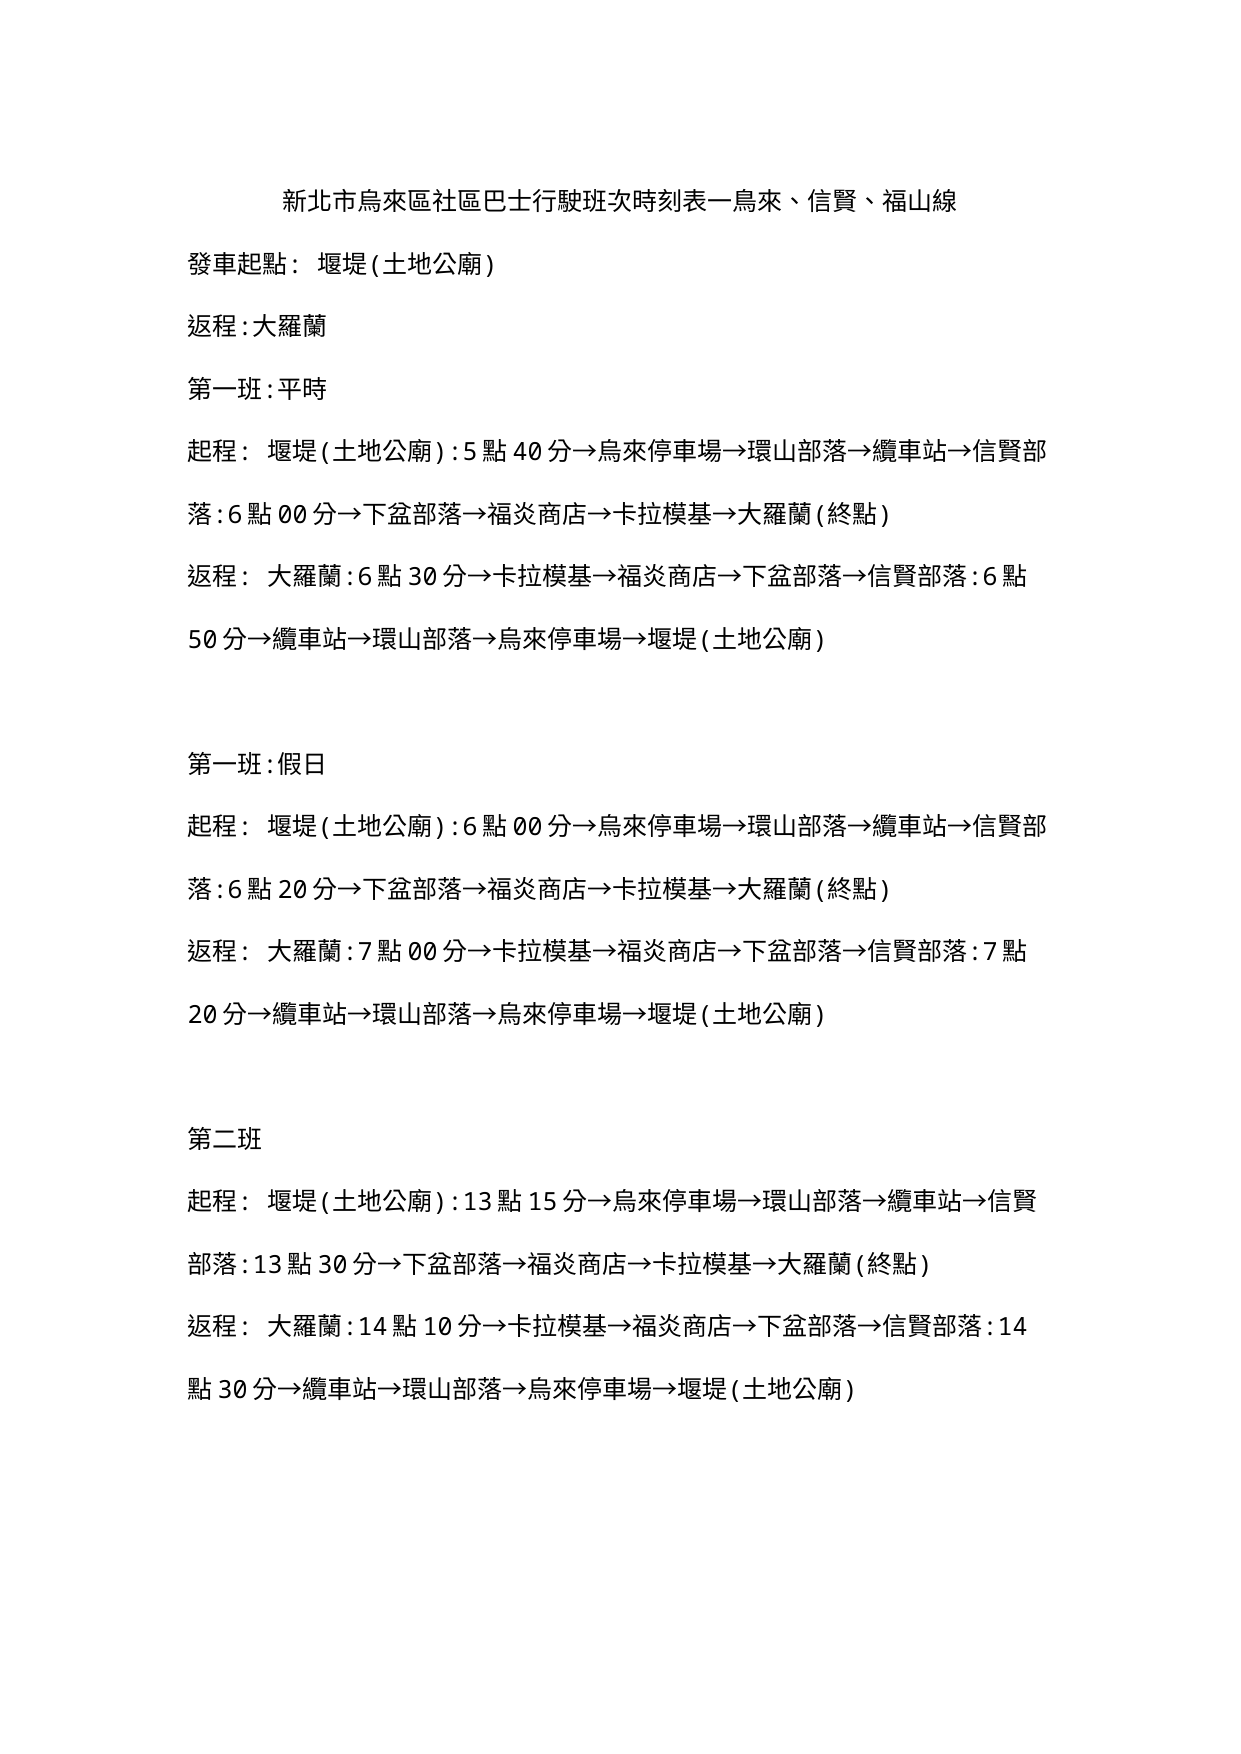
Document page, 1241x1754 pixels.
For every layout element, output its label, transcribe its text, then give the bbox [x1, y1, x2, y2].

text 起程: 堰堤(土地公廟):6點00分→烏來停車場→環山部落→纜車站→信賢部落:6點20分→下盆部落→福炎商店→卡拉模基→大羅蘭(終點) [187, 783, 1053, 908]
text 發車起點: 堰堤(土地公廟) [187, 221, 1053, 283]
text 新北市烏來區社區巴士行駛班次時刻表一鳥來、信賢、福山線 [187, 158, 1053, 221]
text 起程: 堰堤(土地公廟):13點15分→烏來停車場→環山部落→纜車站→信賢部落:13點30分→下盆部落→福炎商店→卡拉模基→大羅蘭(終點) [187, 1158, 1053, 1283]
text 第二班 [187, 1096, 1053, 1158]
text 第一班:平時 [187, 346, 1053, 408]
text 第一班:假日 [187, 721, 1053, 783]
text 返程: 大羅蘭:14點10分→卡拉模基→福炎商店→下盆部落→信賢部落:14點30分→纜車站→環山部落→烏來停車場→堰堤(土地公廟) [187, 1283, 1053, 1408]
text 起程: 堰堤(土地公廟):5點40分→烏來停車場→環山部落→纜車站→信賢部落:6點00分→下盆部落→福炎商店→卡拉模基→大羅蘭(終點) [187, 408, 1053, 533]
text 返程:大羅蘭 [187, 283, 1053, 346]
text 返程: 大羅蘭:7點00分→卡拉模基→福炎商店→下盆部落→信賢部落:7點20分→纜車站→環山部落→烏來停車場→堰堤(土地公廟) [187, 908, 1053, 1033]
text 返程: 大羅蘭:6點30分→卡拉模基→福炎商店→下盆部落→信賢部落:6點50分→纜車站→環山部落→烏來停車場→堰堤(土地公廟) [187, 533, 1053, 658]
